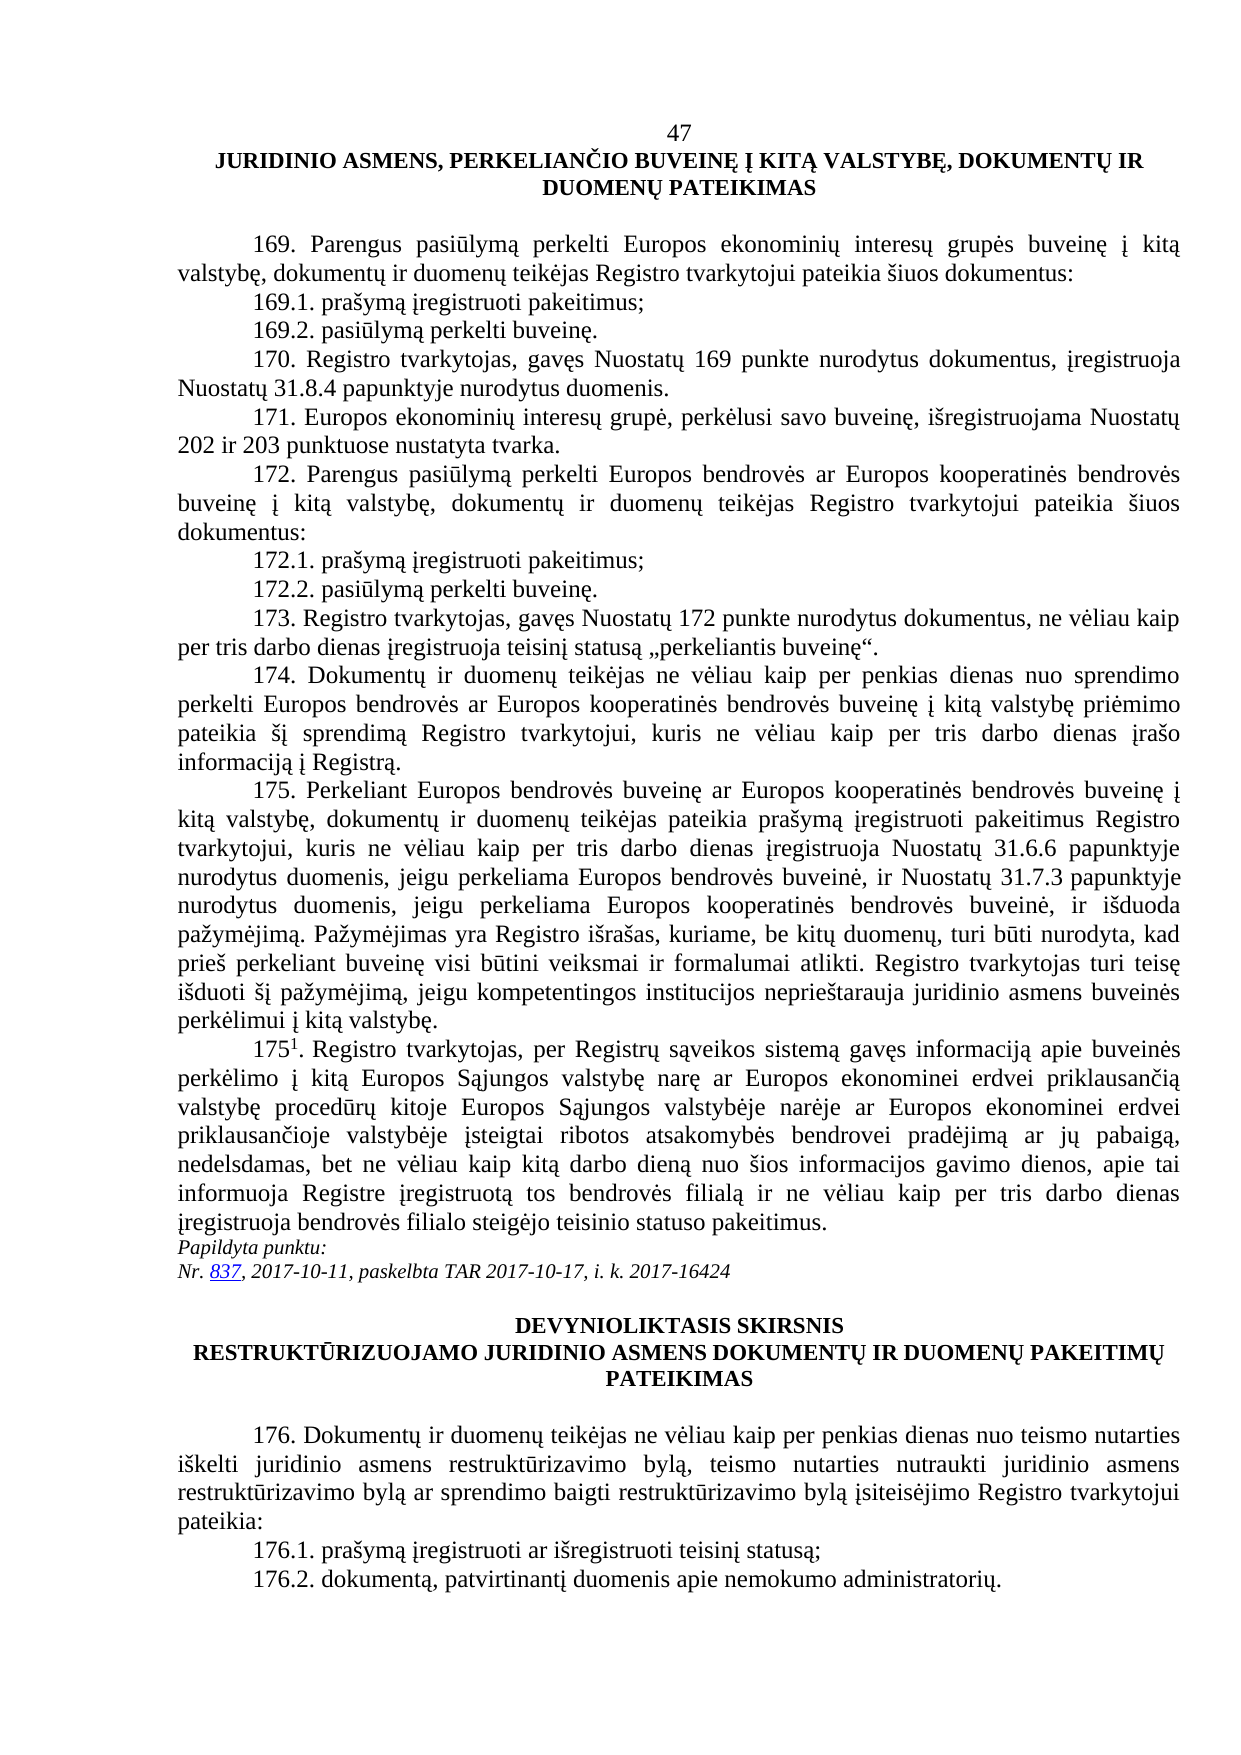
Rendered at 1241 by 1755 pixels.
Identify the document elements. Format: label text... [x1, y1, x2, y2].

text 170. Registro tvarkytojas, gavęs Nuostatų 169 punkte nurodytus dokumentus, įregistruoja Nuostatų 31.8.4 papunktyje nurodytus duomenis. [177, 344, 1181, 402]
text Nr. 837, 2017-10-11, paskelbta TAR 2017-10-17, i. k. 2017-16424 [177, 1259, 1181, 1283]
text Papildyta punktu: [177, 1235, 1181, 1259]
text 176.2. dokumentą, patvirtinantį duomenis apie nemokumo administratorių. [177, 1564, 1181, 1592]
text 169. Parengus pasiūlymą perkelti Europos ekonominių interesų grupės buveinę į kitą valstybę, dokumentų ir duomenų teikėjas Registro tvarkytojui pateikia šiuos dokumentus: [177, 229, 1181, 287]
text 172.1. prašymą įregistruoti pakeitimus; [177, 545, 1181, 574]
text 176.1. prašymą įregistruoti ar išregistruoti teisinį statusą; [177, 1535, 1181, 1564]
text 169.1. prašymą įregistruoti pakeitimus; [177, 287, 1181, 315]
text 174. Dokumentų ir duomenų teikėjas ne vėliau kaip per penkias dienas nuo sprendimo perkelti Europos bendrovės ar Europos kooperatinės bendrovės buveinę į kitą valstybę priėmimo pateikia šį sprendimą Registro tvarkytojui, kuris ne vėliau kaip per tris darbo dienas įrašo informaciją į Registrą. [177, 660, 1181, 775]
text 173. Registro tvarkytojas, gavęs Nuostatų 172 punkte nurodytus dokumentus, ne vėliau kaip per tris darbo dienas įregistruoja teisinį statusą „perkeliantis buveinę“. [177, 603, 1181, 660]
text 175. Perkeliant Europos bendrovės buveinę ar Europos kooperatinės bendrovės buveinę į kitą valstybę, dokumentų ir duomenų teikėjas pateikia prašymą įregistruoti pakeitimus Registro tvarkytojui, kuris ne vėliau kaip per tris darbo dienas įregistruoja Nuostatų 31.6.6 papunktyje nurodytus duomenis, jeigu perkeliama Europos bendrovės buveinė, ir Nuostatų 31.7.3 papunktyje nurodytus duomenis, jeigu perkeliama Europos kooperatinės bendrovės buveinė, ir išduoda pažymėjimą. Pažymėjimas yra Registro išrašas, kuriame, be kitų duomenų, turi būti nurodyta, kad prieš perkeliant buveinę visi būtini veiksmai ir formalumai atlikti. Registro tvarkytojas turi teisę išduoti šį pažymėjimą, jeigu kompetentingos institucijos neprieštarauja juridinio asmens buveinės perkėlimui į kitą valstybę. [177, 775, 1181, 1034]
text 172.2. pasiūlymą perkelti buveinę. [177, 574, 1181, 603]
text RESTRUKTŪRIZUOJAMO JURIDINIO ASMENS DOKUMENTŲ IR DUOMENŲ PAKEITIMŲ PATEIKIMAS [177, 1338, 1181, 1391]
text JURIDINIO ASMENS, PERKELIANČIO BUVEINĘ Į KITĄ VALSTYBĘ, DOKUMENTŲ IR DUOMENŲ PATEIKIMAS [177, 148, 1181, 200]
text 169.2. pasiūlymą perkelti buveinę. [177, 315, 1181, 344]
text 171. Europos ekonominių interesų grupė, perkėlusi savo buveinę, išregistruojama Nuostatų 202 ir 203 punktuose nustatyta tvarka. [177, 402, 1181, 459]
text 176. Dokumentų ir duomenų teikėjas ne vėliau kaip per penkias dienas nuo teismo nutarties iškelti juridinio asmens restruktūrizavimo bylą, teismo nutarties nutraukti juridinio asmens restruktūrizavimo bylą ar sprendimo baigti restruktūrizavimo bylą įsiteisėjimo Registro tvarkytojui pateikia: [177, 1420, 1181, 1535]
text 172. Parengus pasiūlymą perkelti Europos bendrovės ar Europos kooperatinės bendrovės buveinę į kitą valstybę, dokumentų ir duomenų teikėjas Registro tvarkytojui pateikia šiuos dokumentus: [177, 459, 1181, 545]
text 1751. Registro tvarkytojas, per Registrų sąveikos sistemą gavęs informaciją apie buveinės perkėlimo į kitą Europos Sąjungos valstybę narę ar Europos ekonominei erdvei priklausančią valstybę procedūrų kitoje Europos Sąjungos valstybėje narėje ar Europos ekonominei erdvei priklausančioje valstybėje įsteigtai ribotos atsakomybės bendrovei pradėjimą ar jų pabaigą, nedelsdamas, bet ne vėliau kaip kitą darbo dieną nuo šios informacijos gavimo dienos, apie tai informuoja Registre įregistruotą tos bendrovės filialą ir ne vėliau kaip per tris darbo dienas įregistruoja bendrovės filialo steigėjo teisinio statuso pakeitimus. [177, 1034, 1181, 1235]
text DEVYNIOLIKTASIS SKIRSNIS [177, 1312, 1181, 1338]
